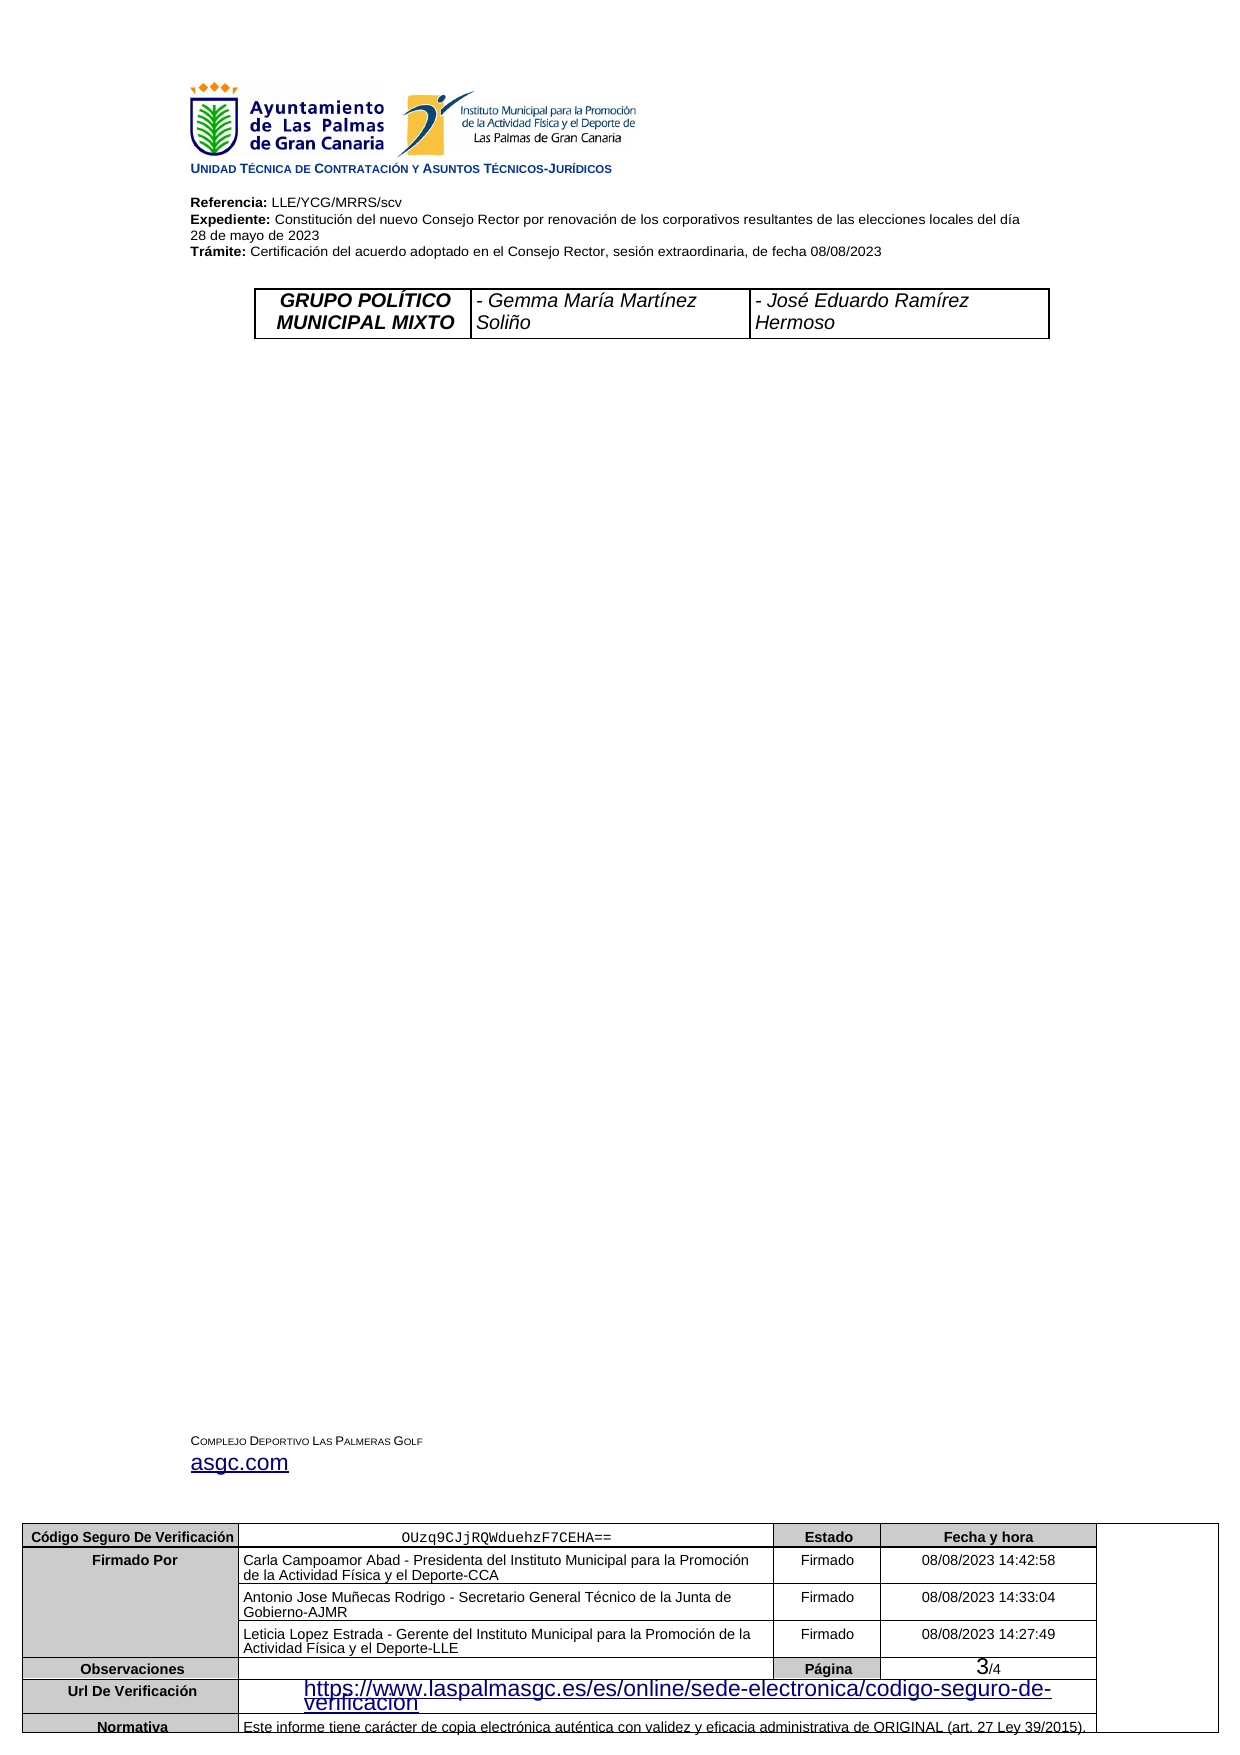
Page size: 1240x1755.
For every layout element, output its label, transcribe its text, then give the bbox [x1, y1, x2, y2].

table_cell GRUPO POLÍTICO MUNICIPAL MIXTO [256, 290, 470, 337]
table_cell - José Eduardo Ramírez Hermoso [751, 290, 1048, 337]
table_cell - Gemma María Martínez Soliño [472, 290, 749, 337]
